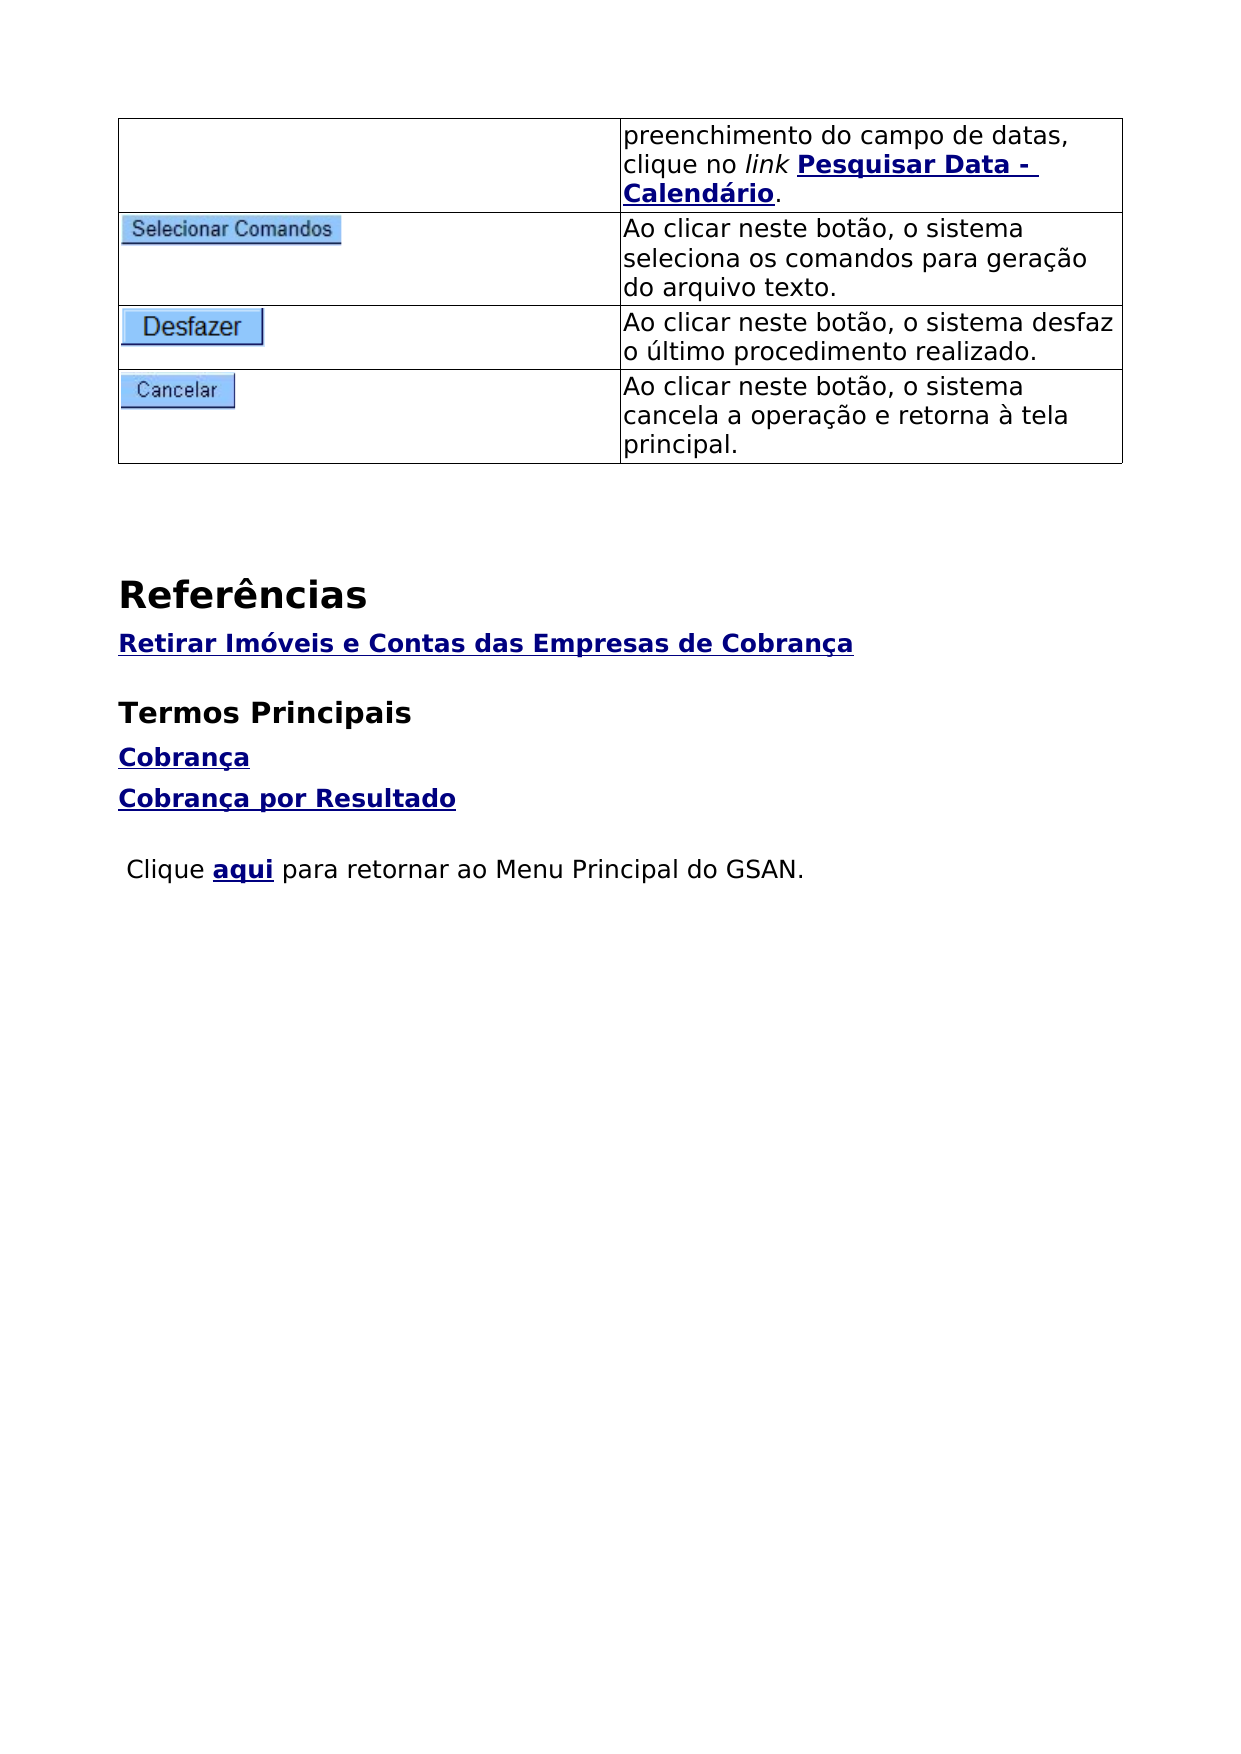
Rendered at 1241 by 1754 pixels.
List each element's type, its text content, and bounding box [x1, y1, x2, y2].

text Clique aqui para retornar ao Menu Principal do GSAN. [118, 826, 1122, 884]
table_cell [119, 306, 620, 369]
text Cobrança por Resultado [118, 784, 1122, 813]
table_cell Ao clicar neste botão, o sistema desfaz o último procedimento realizado. [621, 306, 1122, 369]
table_cell Ao clicar neste botão, o sistema seleciona os comandos para geração do arquivo texto. [621, 213, 1122, 305]
subtitle Termos Principais [118, 696, 1122, 730]
table_cell preenchimento do campo de datas, clique no link Pesquisar Data - Calendário. [621, 119, 1122, 212]
subtitle Referências [118, 573, 1122, 617]
picture [121, 372, 236, 410]
table_cell Ao clicar neste botão, o sistema cancela a operação e retorna à tela principal. [621, 370, 1122, 463]
picture [121, 308, 265, 347]
table_cell [119, 213, 620, 305]
text Retirar Imóveis e Contas das Empresas de Cobrança [118, 629, 1122, 659]
table_cell [119, 370, 620, 463]
table_cell [119, 119, 620, 212]
text Cobrança [118, 743, 1122, 772]
picture [121, 214, 342, 246]
